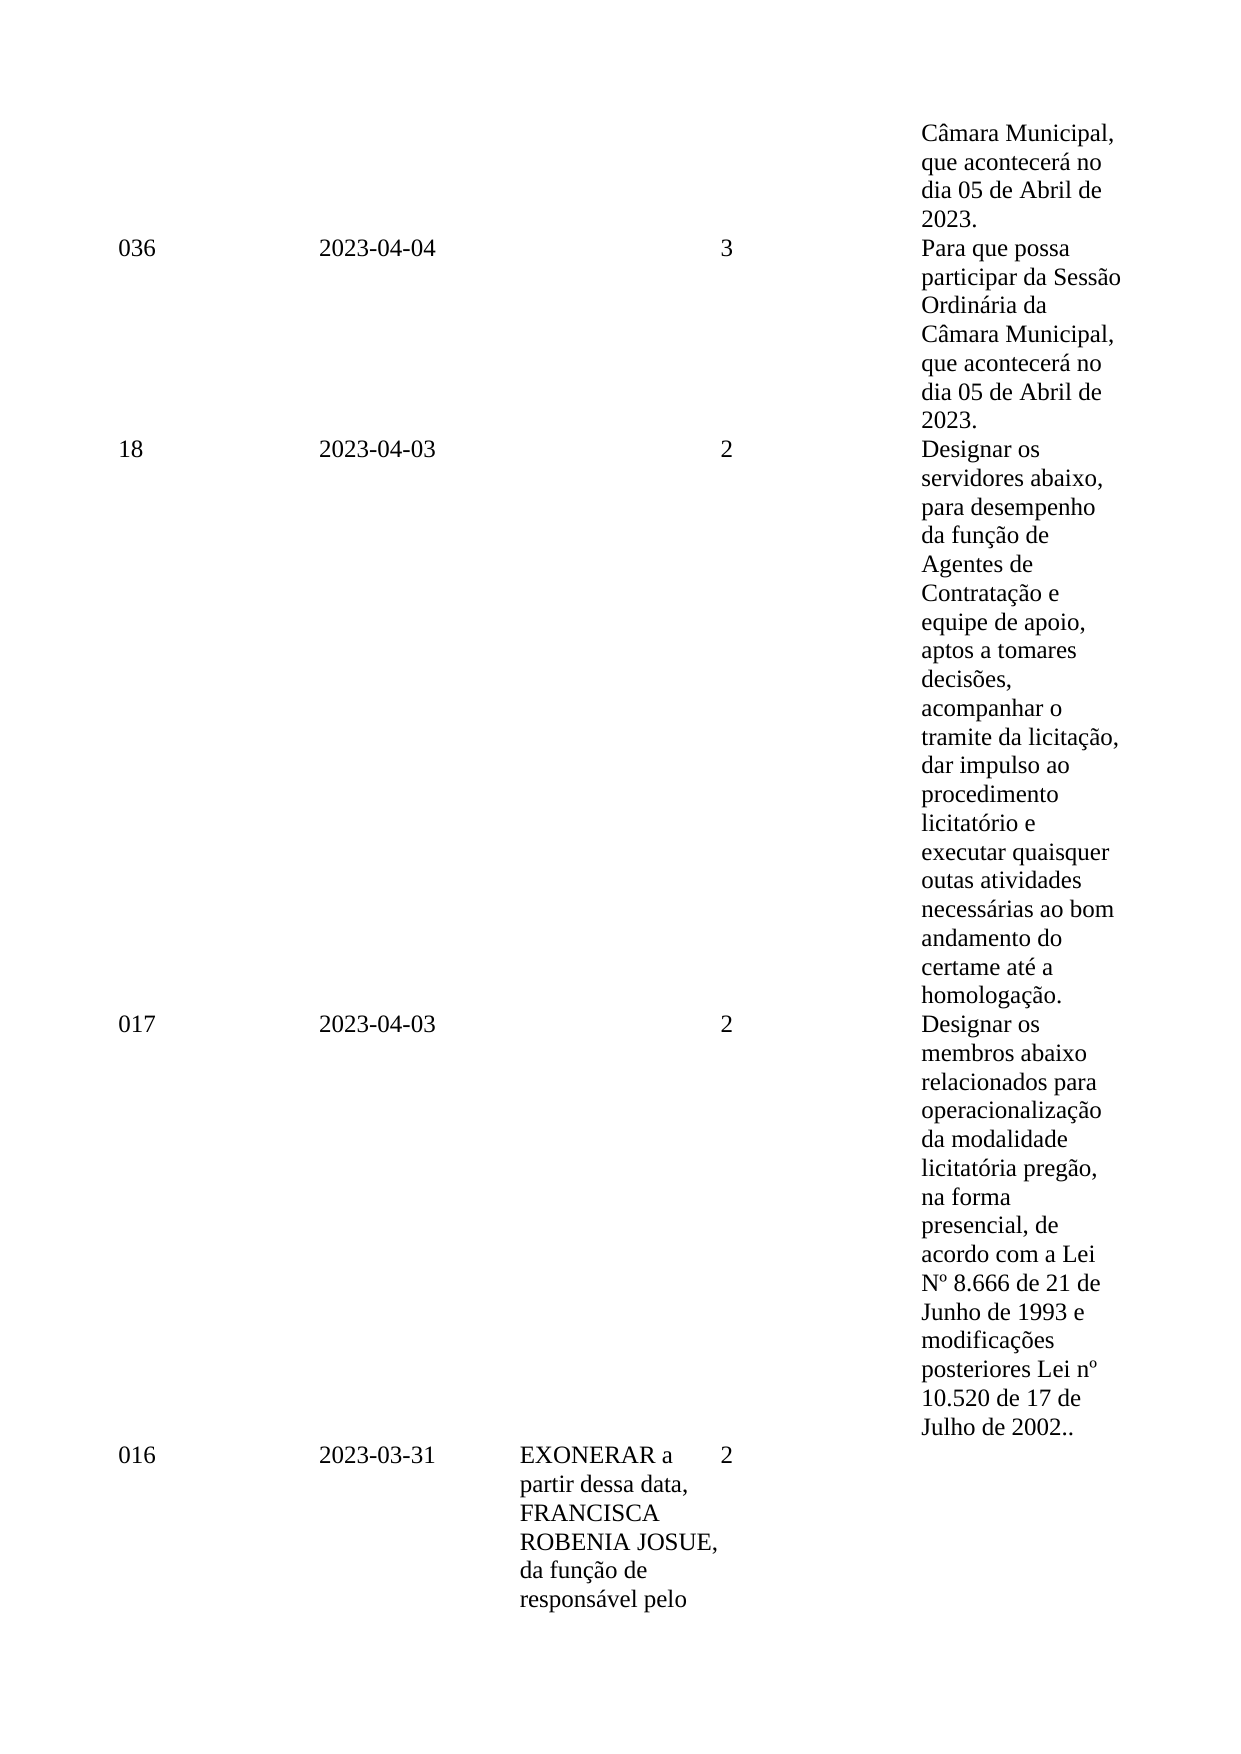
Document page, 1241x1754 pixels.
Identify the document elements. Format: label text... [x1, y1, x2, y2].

table_cell 3 [720, 233, 921, 434]
table_cell 2 [720, 434, 921, 1009]
table_cell Para que possa participar da Sessão Ordinária da Câmara Municipal, que acontecerá no dia 05 de Abril de 2023. [921, 233, 1122, 434]
table_cell [520, 1009, 720, 1441]
table_cell [118, 118, 319, 233]
table_cell Designar os membros abaixo relacionados para operacionalização da modalidade licitatória pregão, na forma presencial, de acordo com a Lei Nº 8.666 de 21 de Junho de 1993 e modificações posteriores Lei nº 10.520 de 17 de Julho de 2002.. [921, 1009, 1122, 1441]
table_cell [921, 1441, 1122, 1613]
table_cell [520, 233, 720, 434]
table_cell 2 [720, 1009, 921, 1441]
table_cell [520, 118, 720, 233]
table_cell 2023-04-03 [319, 1009, 519, 1441]
table_cell 036 [118, 233, 319, 434]
table_cell 016 [118, 1441, 319, 1613]
table_cell 2 [720, 1441, 921, 1613]
table_cell [319, 118, 519, 233]
table_cell 2023-03-31 [319, 1441, 519, 1613]
table_cell 2023-04-04 [319, 233, 519, 434]
table_cell Câmara Municipal, que acontecerá no dia 05 de Abril de 2023. [921, 118, 1122, 233]
table_cell 017 [118, 1009, 319, 1441]
table_cell EXONERAR a partir dessa data, FRANCISCA ROBENIA JOSUE, da função de responsável pelo [520, 1441, 720, 1613]
table_cell [720, 118, 921, 233]
table_cell 2023-04-03 [319, 434, 519, 1009]
table_cell 18 [118, 434, 319, 1009]
table_cell [520, 434, 720, 1009]
table_cell Designar os servidores abaixo, para desempenho da função de Agentes de Contratação e equipe de apoio, aptos a tomares decisões, acompanhar o tramite da licitação, dar impulso ao procedimento licitatório e executar quaisquer outas atividades necessárias ao bom andamento do certame até a homologação. [921, 434, 1122, 1009]
